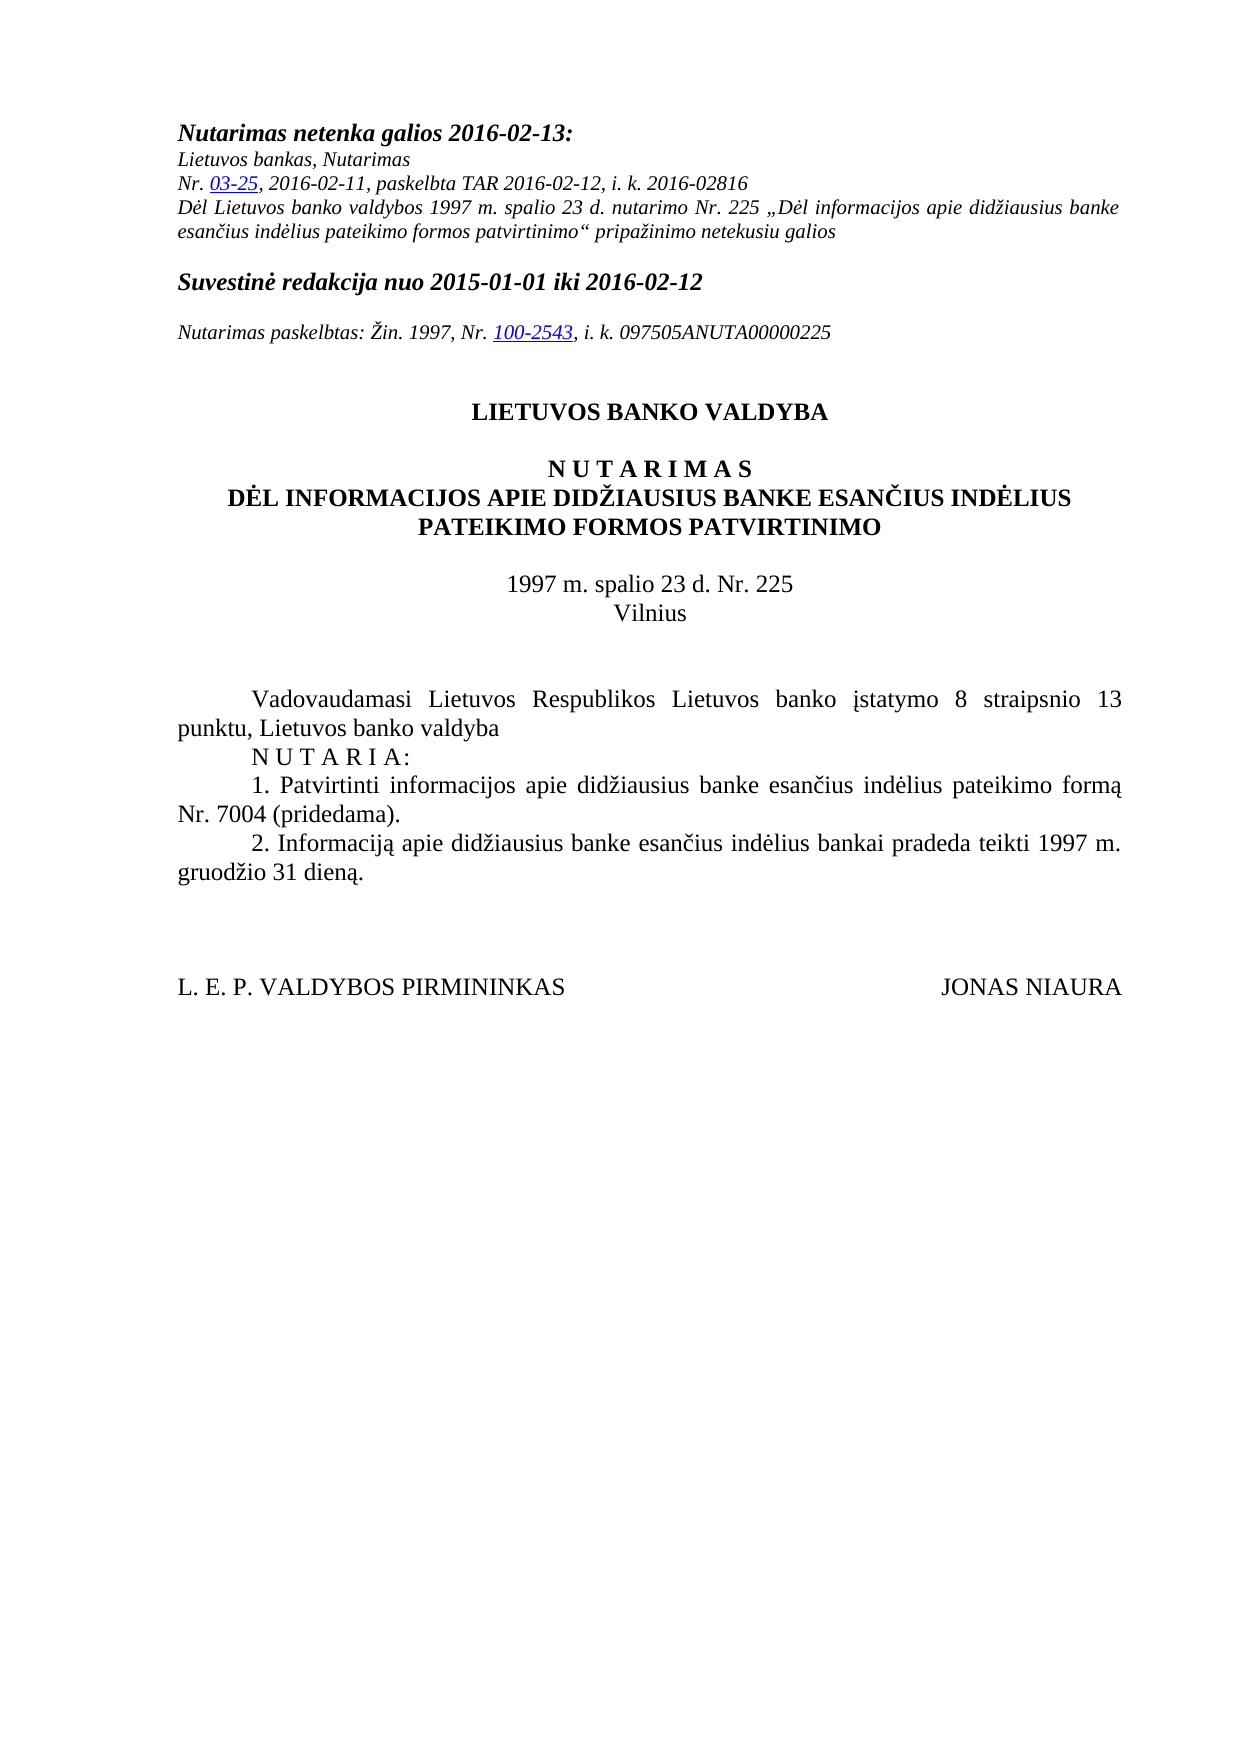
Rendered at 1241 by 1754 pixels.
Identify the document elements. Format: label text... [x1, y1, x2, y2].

text Nutarimas netenka galios 2016-02-13: [177, 118, 1122, 147]
text 2. Informaciją apie didžiausius banke esančius indėlius bankai pradeda teikti 1997 m. gruodžio 31 dieną. [177, 828, 1122, 886]
text N U T A R I M A S [177, 454, 1122, 483]
text 1. Patvirtinti informacijos apie didžiausius banke esančius indėlius pateikimo formą Nr. 7004 (pridedama). [177, 771, 1122, 828]
text LIETUVOS BANKO VALDYBA [177, 397, 1122, 426]
text L. E. P. VALDYBOS PIRMININKAS JONAS NIAURA [177, 972, 1122, 1001]
text Dėl Lietuvos banko valdybos 1997 m. spalio 23 d. nutarimo Nr. 225 „Dėl informacijos apie didžiausius banke esančius indėlius pateikimo formos patvirtinimo“ pripažinimo netekusiu galios [177, 195, 1122, 243]
text Nr. 03-25, 2016-02-11, paskelbta TAR 2016-02-12, i. k. 2016-02816 [177, 171, 1122, 195]
text Lietuvos bankas, Nutarimas [177, 147, 1122, 171]
text Nutarimas paskelbtas: Žin. 1997, Nr. 100-2543, i. k. 097505ANUTA00000225 [177, 320, 1122, 344]
text 1997 m. spalio 23 d. Nr. 225 [177, 569, 1122, 598]
text Vadovaudamasi Lietuvos Respublikos Lietuvos banko įstatymo 8 straipsnio 13 punktu, Lietuvos banko valdyba [177, 684, 1122, 742]
text DĖL INFORMACIJOS APIE DIDŽIAUSIUS BANKE ESANČIUS INDĖLIUS PATEIKIMO FORMOS PATVIRTINIMO [177, 483, 1122, 541]
text Vilnius [177, 598, 1122, 627]
text Suvestinė redakcija nuo 2015-01-01 iki 2016-02-12 [177, 267, 1122, 296]
text NUTARIA: [177, 742, 1122, 771]
